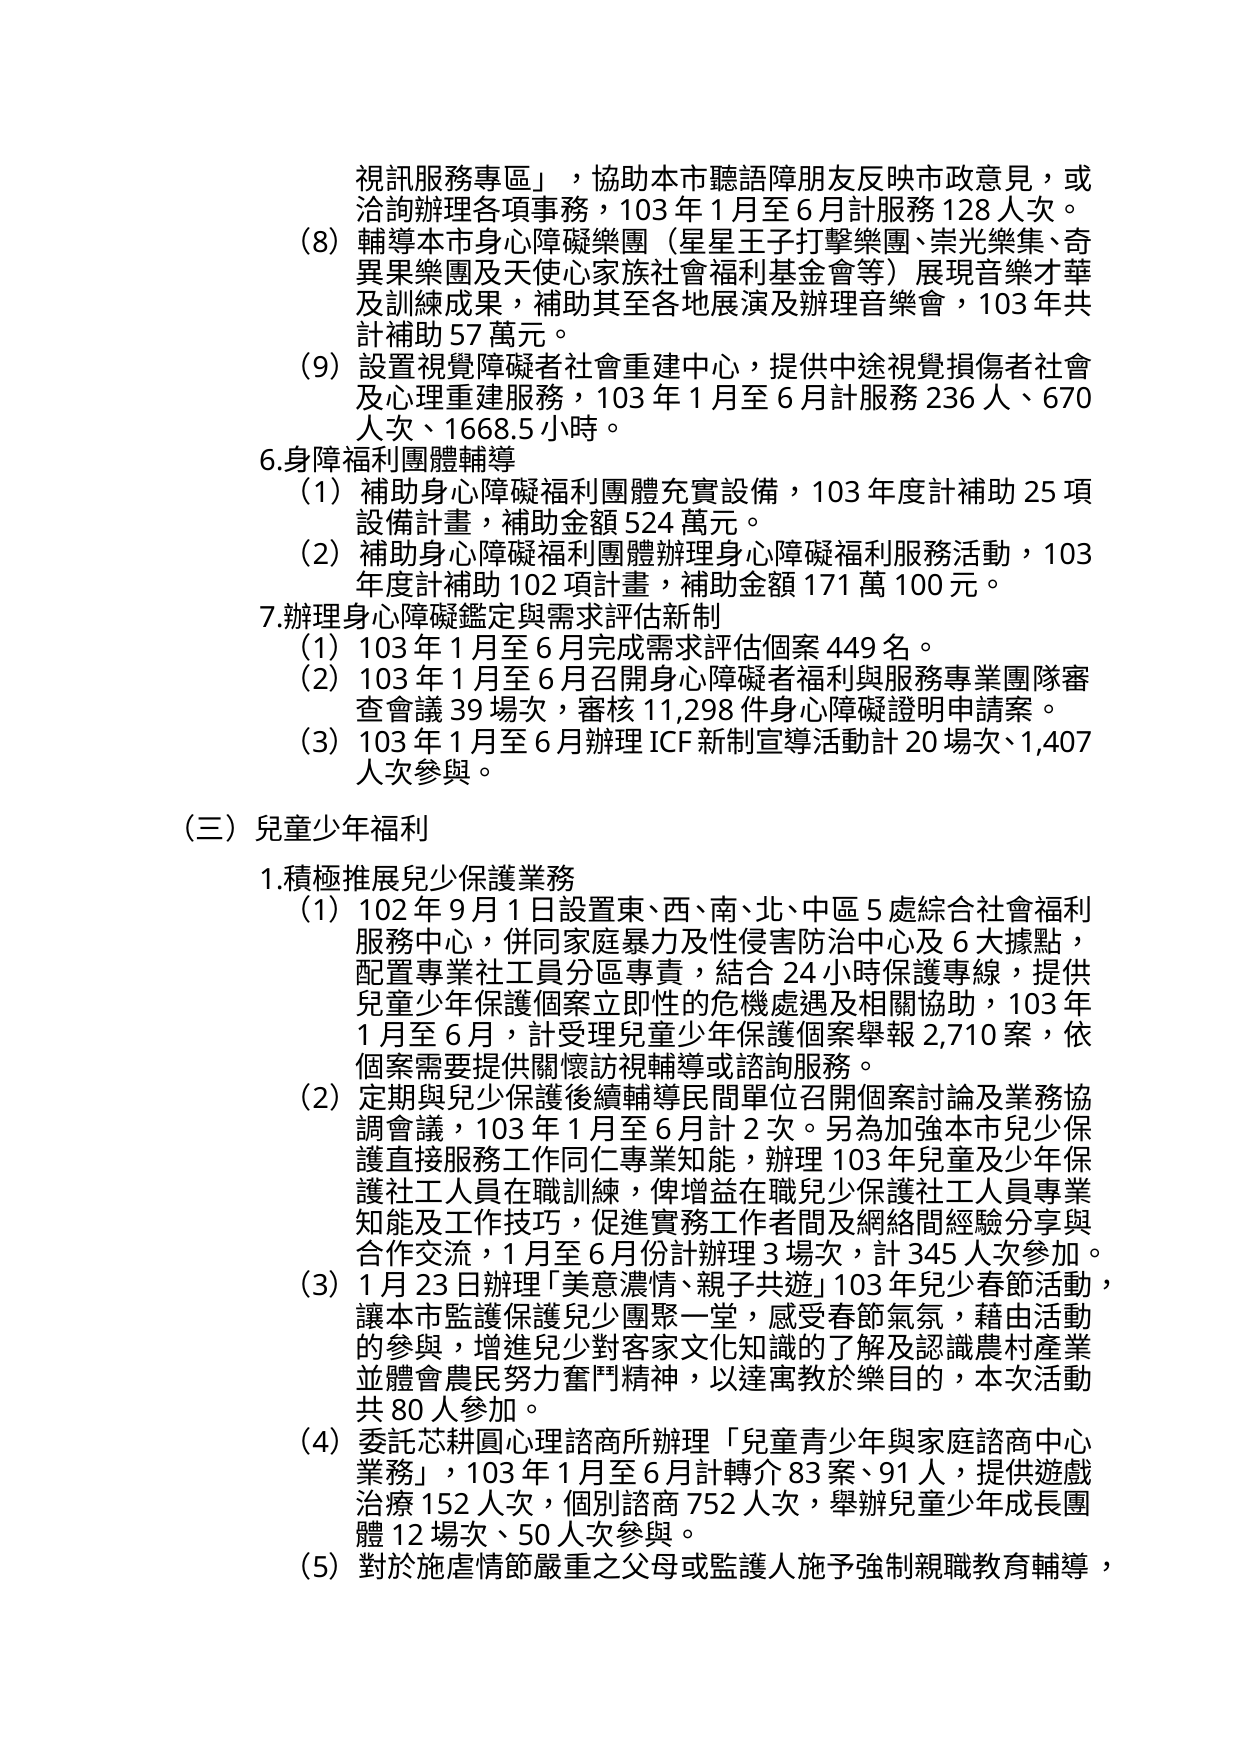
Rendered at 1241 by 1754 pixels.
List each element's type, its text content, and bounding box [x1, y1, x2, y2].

text （1）補助身心障礙福利團體充實設備，103年度計補助25項設備計畫，補助金額524萬元。 [283, 477, 1092, 539]
text （2）103年1月至6月召開身心障礙者福利與服務專業團隊審查會議39場次，審核11,298件身心障礙證明申請案。 [283, 664, 1092, 727]
text （9）設置視覺障礙者社會重建中心，提供中途視覺損傷者社會及心理重建服務，103年1月至6月計服務236人、670人次、1668.5小時。 [283, 352, 1092, 446]
text （3）103年1月至6月辦理ICF新制宣導活動計20場次、1,407人次參與。 [283, 727, 1092, 789]
text 視訊服務專區」，協助本市聽語障朋友反映市政意見，或洽詢辦理各項事務，103年1月至6月計服務128人次。 [283, 164, 1092, 227]
text （2）補助身心障礙福利團體辦理身心障礙福利服務活動，103年度計補助102項計畫，補助金額171萬100元。 [283, 539, 1092, 602]
text （2）定期與兒少保護後續輔導民間單位召開個案討論及業務協調會議，103年1月至6月計2次。另為加強本市兒少保護直接服務工作同仁專業知能，辦理103年兒童及少年保護社工人員在職訓練，俾增益在職兒少保護社工人員專業知能及工作技巧，促進實務工作者間及網絡間經驗分享與合作交流，1月至6月份計辦理3場次，計345人次參加。 [283, 1083, 1092, 1271]
text （1）103年1月至6月完成需求評估個案449名。 [283, 633, 1092, 664]
text （5）對於施虐情節嚴重之父母或監護人施予強制親職教育輔導，委由財團法人張老師基金會高雄分事務所辦理，103年1月至6月計新開立15案、261小時，輔導服務500人次。 [283, 1552, 1092, 1583]
text （1）102年9月1日設置東、西、南、北、中區5處綜合社會福利服務中心，併同家庭暴力及性侵害防治中心及6大據點，配置專業社工員分區專責，結合24小時保護專線，提供兒童少年保護個案立即性的危機處遇及相關協助，103年1月至6月，計受理兒童少年保護個案舉報2,710案，依個案需要提供關懷訪視輔導或諮詢服務。 [283, 896, 1092, 1083]
text 7.辦理身心障礙鑑定與需求評估新制 [259, 602, 1092, 633]
text （三）兒童少年福利 [166, 789, 1092, 864]
text 1.積極推展兒少保護業務 [259, 864, 1092, 896]
text （8）輔導本市身心障礙樂團（星星王子打擊樂團、崇光樂集、奇異果樂團及天使心家族社會福利基金會等）展現音樂才華及訓練成果，補助其至各地展演及辦理音樂會，103年共計補助57萬元。 [283, 227, 1092, 352]
text （3）1月23日辦理「美意濃情、親子共遊」103年兒少春節活動，讓本市監護保護兒少團聚一堂，感受春節氣氛，藉由活動的參與，增進兒少對客家文化知識的了解及認識農村產業，並體會農民努力奮鬥精神，以達寓教於樂目的，本次活動共80人參加。 [283, 1271, 1092, 1427]
text （4）委託芯耕圓心理諮商所辦理「兒童青少年與家庭諮商中心業務」，103年1月至6月計轉介83案、91人，提供遊戲治療152人次，個別諮商752人次，舉辦兒童少年成長團體12場次、50人次參與。 [283, 1427, 1092, 1552]
text 6.身障福利團體輔導 [259, 446, 1092, 477]
